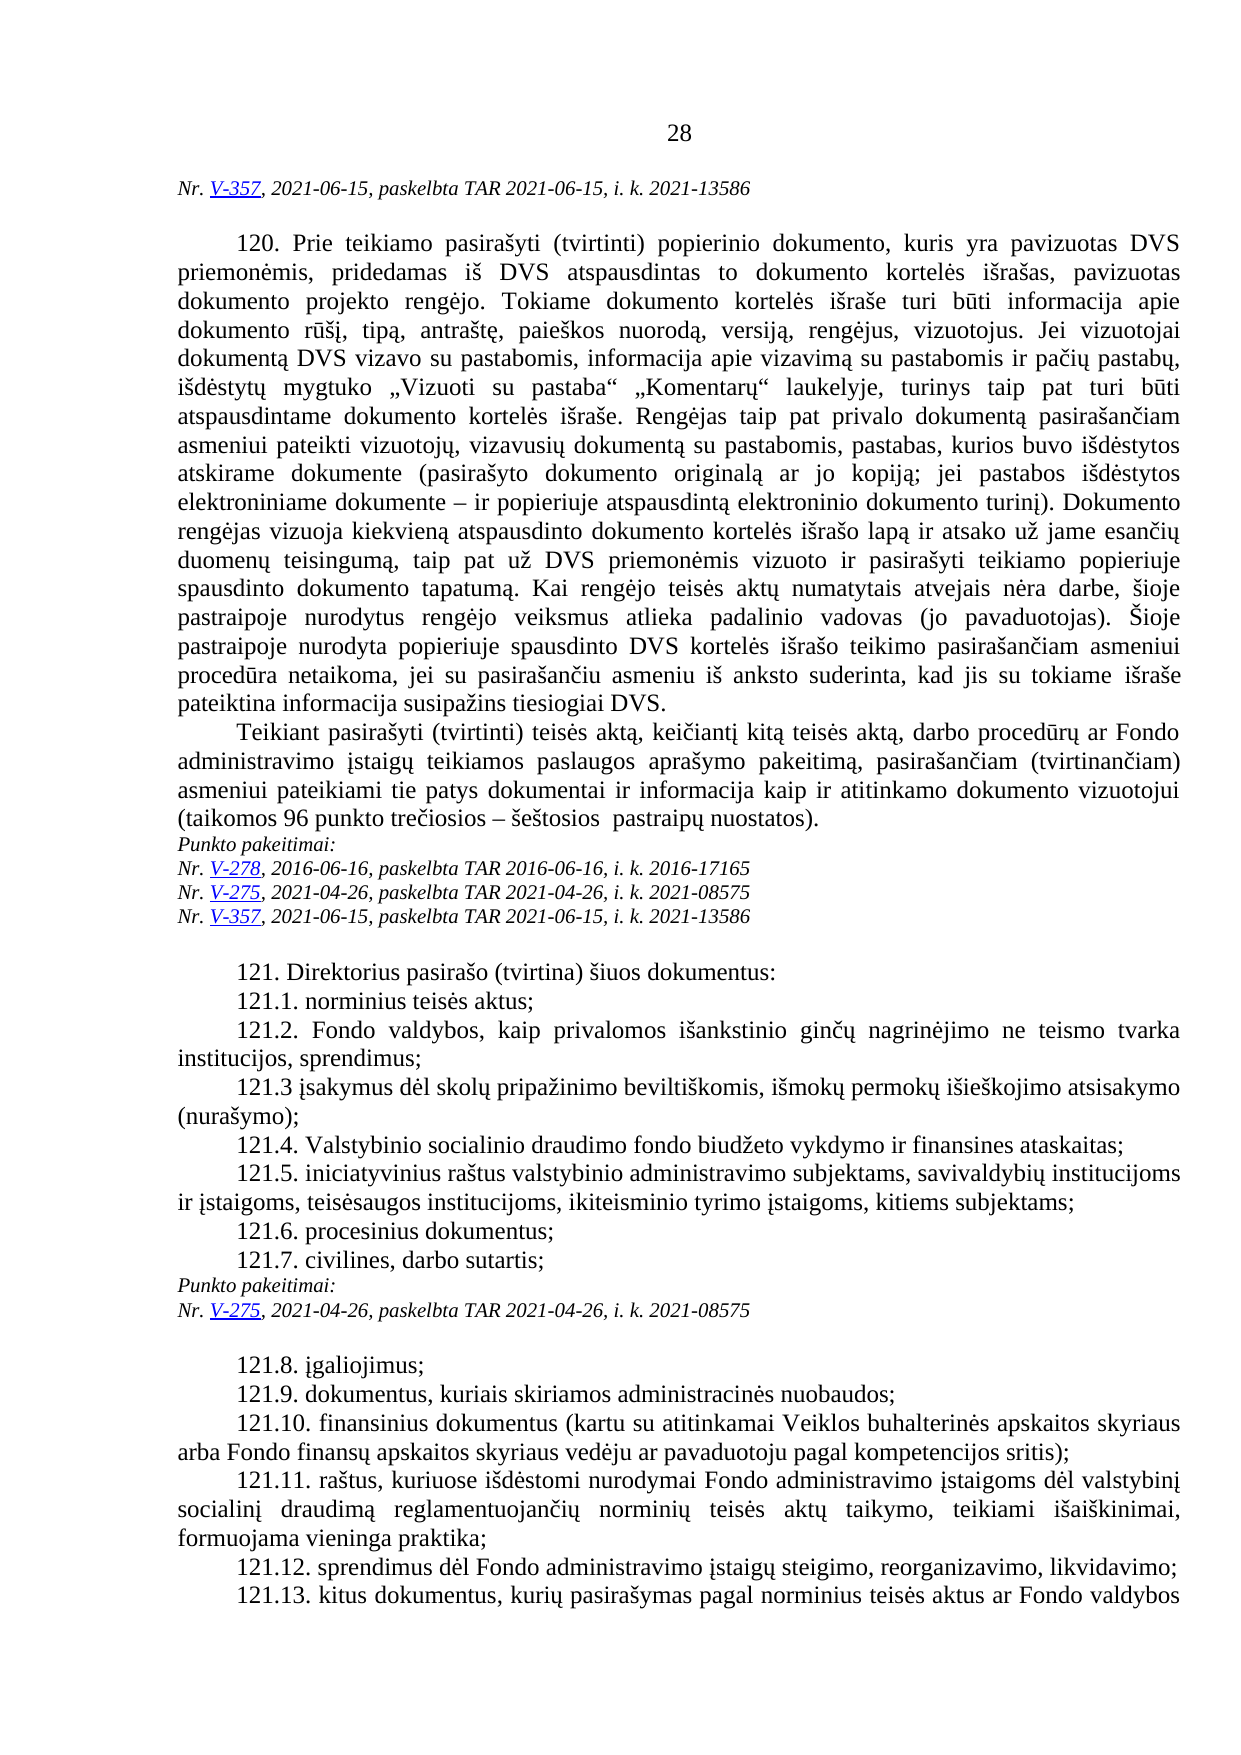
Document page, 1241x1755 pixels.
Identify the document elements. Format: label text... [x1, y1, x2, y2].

text 121.1. norminius teisės aktus; [177, 986, 1181, 1015]
text 121.2. Fondo valdybos, kaip privalomos išankstinio ginčų nagrinėjimo ne teismo tvarka institucijos, sprendimus; [177, 1015, 1181, 1072]
text Nr. V-357, 2021-06-15, paskelbta TAR 2021-06-15, i. k. 2021-13586 [177, 904, 1181, 928]
text Nr. V-275, 2021-04-26, paskelbta TAR 2021-04-26, i. k. 2021-08575 [177, 1297, 1181, 1322]
text 120. Prie teikiamo pasirašyti (tvirtinti) popierinio dokumento, kuris yra pavizuotas DVS priemonėmis, pridedamas iš DVS atspausdintas to dokumento kortelės išrašas, pavizuotas dokumento projekto rengėjo. Tokiame dokumento kortelės išraše turi būti informacija apie dokumento rūšį, tipą, antraštę, paieškos nuorodą, versiją, rengėjus, vizuotojus. Jei vizuotojai dokumentą DVS vizavo su pastabomis, informacija apie vizavimą su pastabomis ir pačių pastabų, išdėstytų mygtuko „Vizuoti su pastaba“ „Komentarų“ laukelyje, turinys taip pat turi būti atspausdintame dokumento kortelės išraše. Rengėjas taip pat privalo dokumentą pasirašančiam asmeniui pateikti vizuotojų, vizavusių dokumentą su pastabomis, pastabas, kurios buvo išdėstytos atskirame dokumente (pasirašyto dokumento originalą ar jo kopiją; jei pastabos išdėstytos elektroniniame dokumente – ir popieriuje atspausdintą elektroninio dokumento turinį). Dokumento rengėjas vizuoja kiekvieną atspausdinto dokumento kortelės išrašo lapą ir atsako už jame esančių duomenų teisingumą, taip pat už DVS priemonėmis vizuoto ir pasirašyti teikiamo popieriuje spausdinto dokumento tapatumą. Kai rengėjo teisės aktų numatytais atvejais nėra darbe, šioje pastraipoje nurodytus rengėjo veiksmus atlieka padalinio vadovas (jo pavaduotojas). Šioje pastraipoje nurodyta popieriuje spausdinto DVS kortelės išrašo teikimo pasirašančiam asmeniui procedūra netaikoma, jei su pasirašančiu asmeniu iš anksto suderinta, kad jis su tokiame išraše pateiktina informacija susipažins tiesiogiai DVS. [177, 228, 1181, 717]
text 121.13. kitus dokumentus, kurių pasirašymas pagal norminius teisės aktus ar Fondo valdybos [177, 1580, 1181, 1609]
text 121. Direktorius pasirašo (tvirtina) šiuos dokumentus: [177, 957, 1181, 986]
text Punkto pakeitimai: [177, 832, 1181, 856]
text Nr. V-357, 2021-06-15, paskelbta TAR 2021-06-15, i. k. 2021-13586 [177, 176, 1181, 200]
text 121.4. Valstybinio socialinio draudimo fondo biudžeto vykdymo ir finansines ataskaitas; [177, 1130, 1181, 1158]
text Nr. V-278, 2016-06-16, paskelbta TAR 2016-06-16, i. k. 2016-17165 [177, 856, 1181, 880]
text Punkto pakeitimai: [177, 1273, 1181, 1297]
text 121.6. procesinius dokumentus; [177, 1216, 1181, 1245]
text Nr. V-275, 2021-04-26, paskelbta TAR 2021-04-26, i. k. 2021-08575 [177, 880, 1181, 904]
text 121.8. įgaliojimus; [177, 1350, 1181, 1379]
text 121.7. civilines, darbo sutartis; [177, 1245, 1181, 1273]
text 121.11. raštus, kuriuose išdėstomi nurodymai Fondo administravimo įstaigoms dėl valstybinį socialinį draudimą reglamentuojančių norminių teisės aktų taikymo, teikiami išaiškinimai, formuojama vieninga praktika; [177, 1465, 1181, 1552]
text 121.9. dokumentus, kuriais skiriamos administracinės nuobaudos; [177, 1379, 1181, 1408]
text 121.12. sprendimus dėl Fondo administravimo įstaigų steigimo, reorganizavimo, likvidavimo; [177, 1552, 1181, 1580]
text 121.3 įsakymus dėl skolų pripažinimo beviltiškomis, išmokų permokų išieškojimo atsisakymo (nurašymo); [177, 1072, 1181, 1130]
text Teikiant pasirašyti (tvirtinti) teisės aktą, keičiantį kitą teisės aktą, darbo procedūrų ar Fondo administravimo įstaigų teikiamos paslaugos aprašymo pakeitimą, pasirašančiam (tvirtinančiam) asmeniui pateikiami tie patys dokumentai ir informacija kaip ir atitinkamo dokumento vizuotojui (taikomos 96 punkto trečiosios – šeštosios pastraipų nuostatos). [177, 717, 1181, 832]
text 121.5. iniciatyvinius raštus valstybinio administravimo subjektams, savivaldybių institucijoms ir įstaigoms, teisėsaugos institucijoms, ikiteisminio tyrimo įstaigoms, kitiems subjektams; [177, 1158, 1181, 1216]
text 121.10. finansinius dokumentus (kartu su atitinkamai Veiklos buhalterinės apskaitos skyriaus arba Fondo finansų apskaitos skyriaus vedėju ar pavaduotoju pagal kompetencijos sritis); [177, 1408, 1181, 1465]
